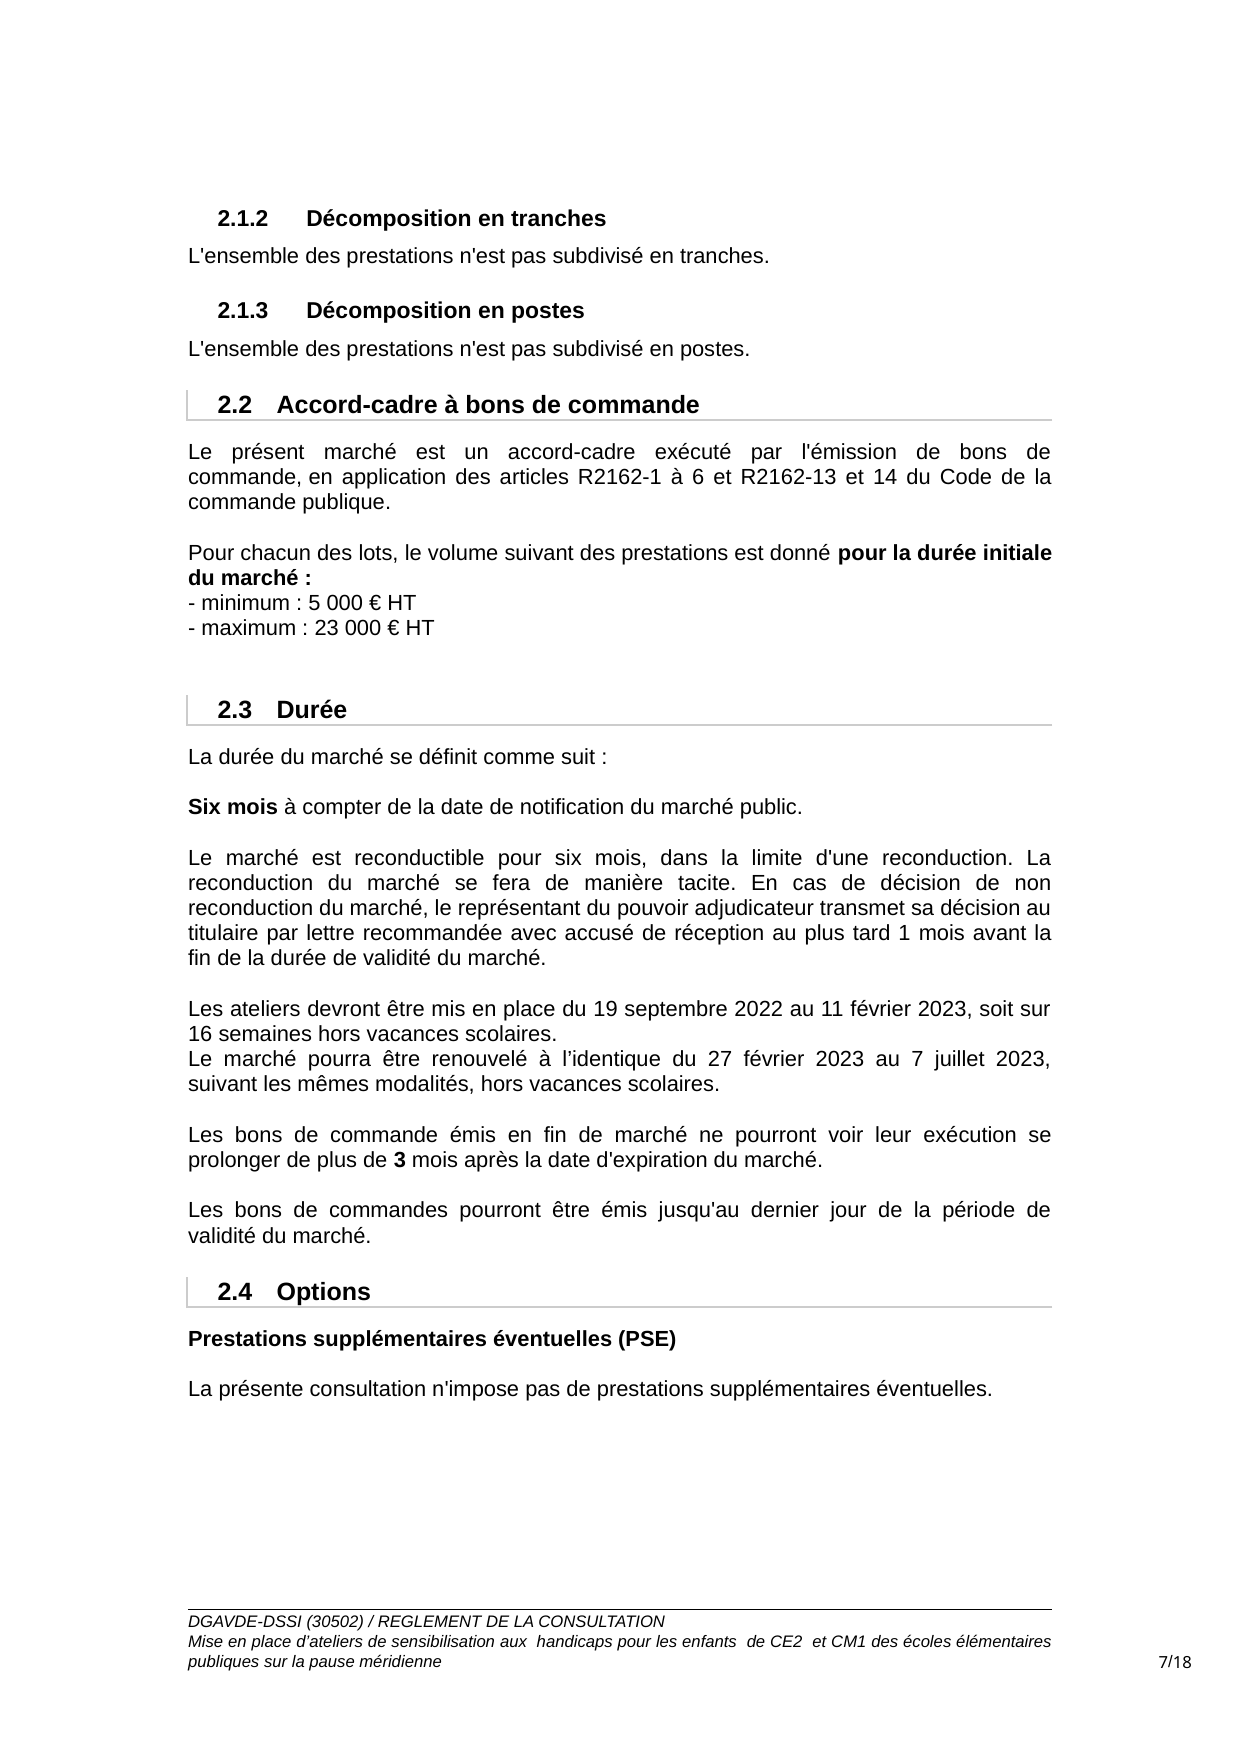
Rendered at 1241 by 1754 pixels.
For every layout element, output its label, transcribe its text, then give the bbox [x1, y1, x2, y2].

text Prestations supplémentaires éventuelles (PSE) [188, 1326, 1052, 1351]
text Le présent marché est un accord-cadre exécuté par l'émission de bons de commande, en application des articles R2162-1 à 6 et R2162-13 et 14 du Code de la commande publique. [188, 439, 1052, 514]
subtitle Décomposition en postes [188, 297, 1052, 324]
text La durée du marché se définit comme suit : [188, 744, 1052, 769]
text Six mois à compter de la date de notification du marché public. [188, 794, 1052, 819]
text L'ensemble des prestations n'est pas subdivisé en tranches. [188, 243, 1052, 268]
text Les ateliers devront être mis en place du 19 septembre 2022 au 11 février 2023, soit sur 16 semaines hors vacances scolaires. [188, 996, 1052, 1046]
text La présente consultation n'impose pas de prestations supplémentaires éventuelles. [188, 1376, 1052, 1401]
subtitle Décomposition en tranches [188, 204, 1052, 231]
subtitle Durée [188, 695, 1052, 724]
text Les bons de commandes pourront être émis jusqu'au dernier jour de la période de validité du marché. [188, 1197, 1052, 1248]
text L'ensemble des prestations n'est pas subdivisé en postes. [188, 336, 1052, 361]
subtitle Accord-cadre à bons de commande [188, 390, 1052, 419]
subtitle Options [188, 1277, 1052, 1306]
text Les bons de commande émis en fin de marché ne pourront voir leur exécution se prolonger de plus de 3 mois après la date d'expiration du marché. [188, 1122, 1052, 1172]
text Le marché pourra être renouvelé à l’identique du 27 février 2023 au 7 juillet 2023, suivant les mêmes modalités, hors vacances scolaires. [188, 1046, 1052, 1097]
text Pour chacun des lots, le volume suivant des prestations est donné pour la durée initiale du marché : [188, 539, 1052, 590]
text Le marché est reconductible pour six mois, dans la limite d'une reconduction. La reconduction du marché se fera de manière tacite. En cas de décision de non reconduction du marché, le représentant du pouvoir adjudicateur transmet sa décision au titulaire par lettre recommandée avec accusé de réception au plus tard 1 mois avant la fin de la durée de validité du marché. [188, 844, 1052, 971]
text - maximum : 23 000 € HT [188, 615, 1052, 640]
text - minimum : 5 000 € HT [188, 590, 1052, 615]
